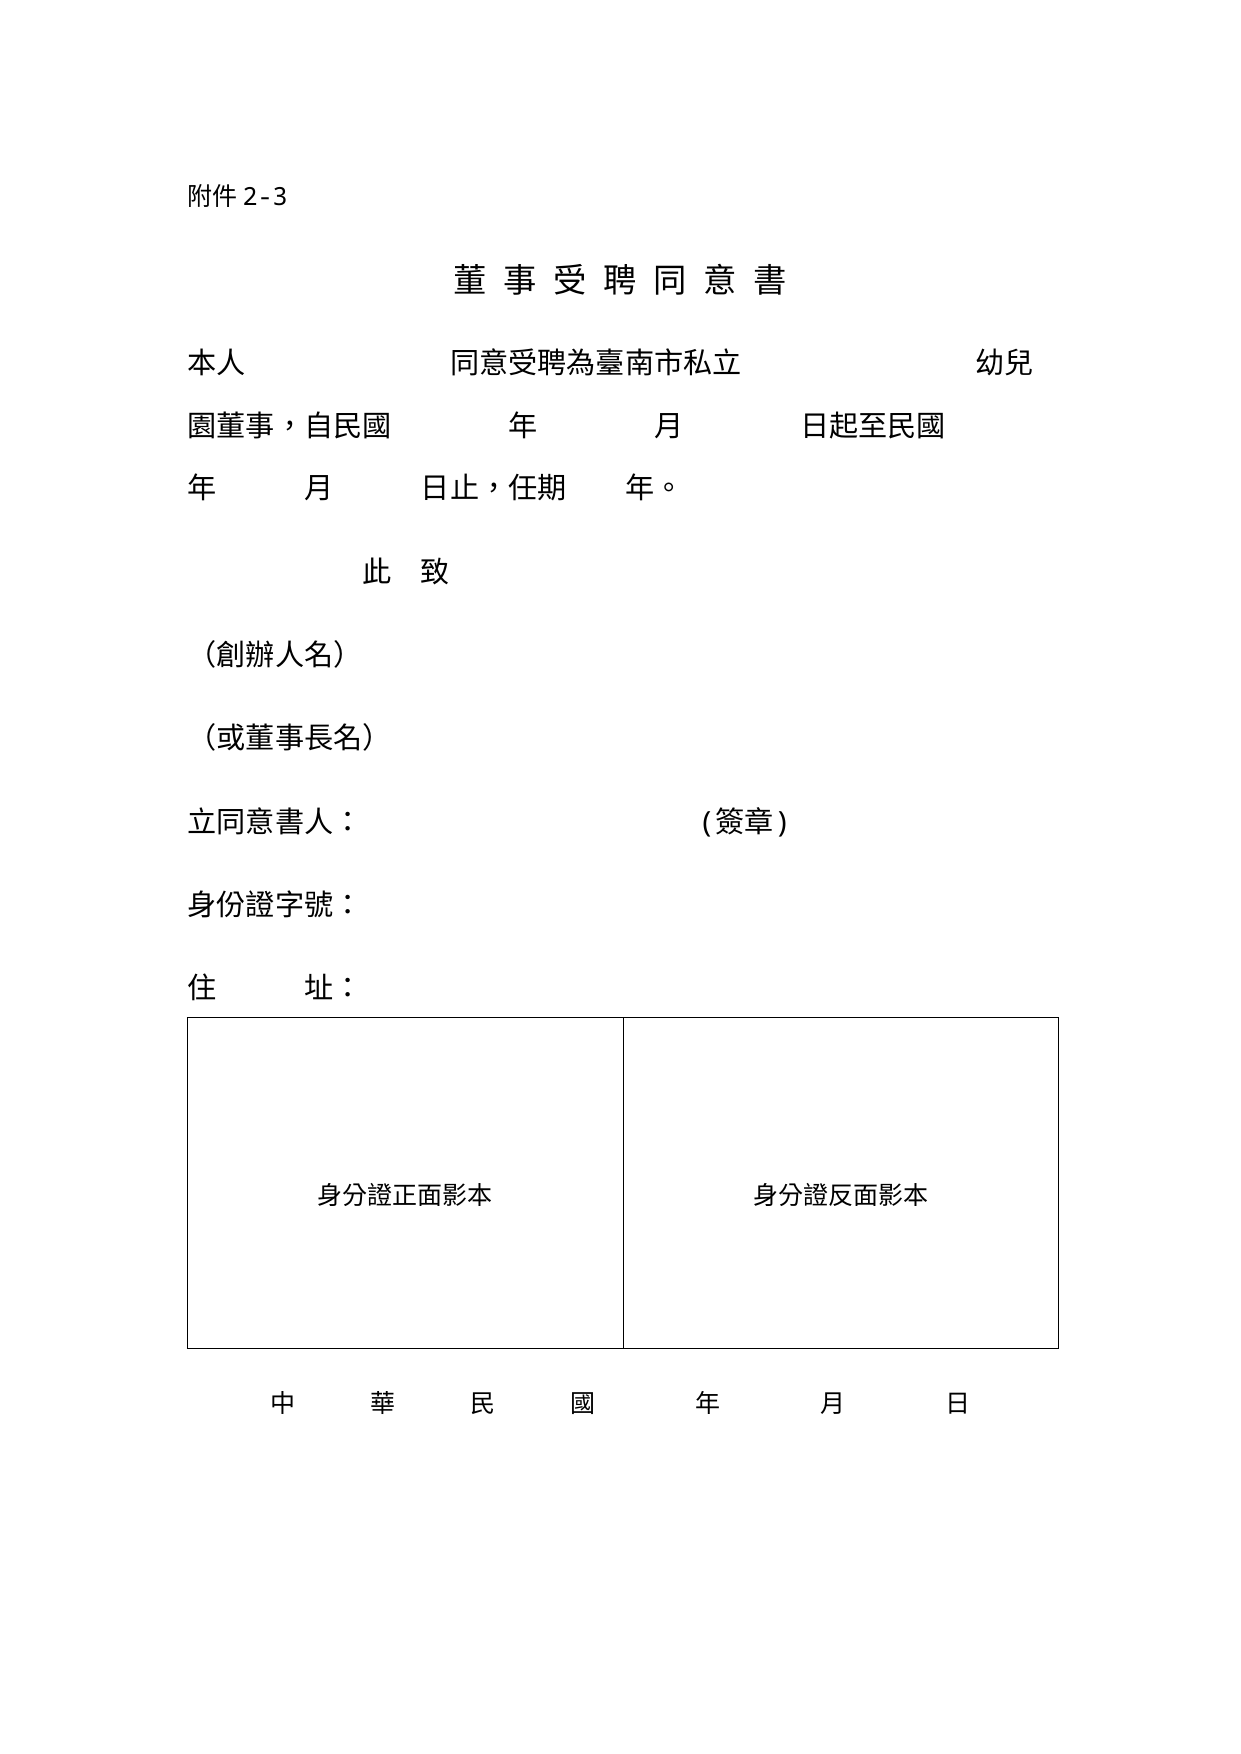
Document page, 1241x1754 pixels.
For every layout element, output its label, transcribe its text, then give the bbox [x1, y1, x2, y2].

table_header 身分證反面影本 [624, 1018, 1058, 1348]
text 住 址： [187, 944, 1053, 1007]
text （創辦人名） [187, 611, 1053, 673]
text 董 事 受 聘 同 意 書 [187, 236, 1053, 298]
text 中 華 民 國 年 月 日 [187, 1359, 1053, 1422]
text 本人 同意受聘為臺南市私立 幼兒園董事，自民國 年 月 日起至民國 年 月 日止，任期 年。 [187, 319, 1053, 507]
text 此 致 [187, 528, 1053, 590]
text （或董事長名） [187, 694, 1053, 757]
table_header 身分證正面影本 [188, 1018, 623, 1348]
text 立同意書人： (簽章) [187, 778, 1053, 840]
text 附件2-3 [187, 153, 1053, 215]
text 身份證字號： [187, 861, 1053, 923]
